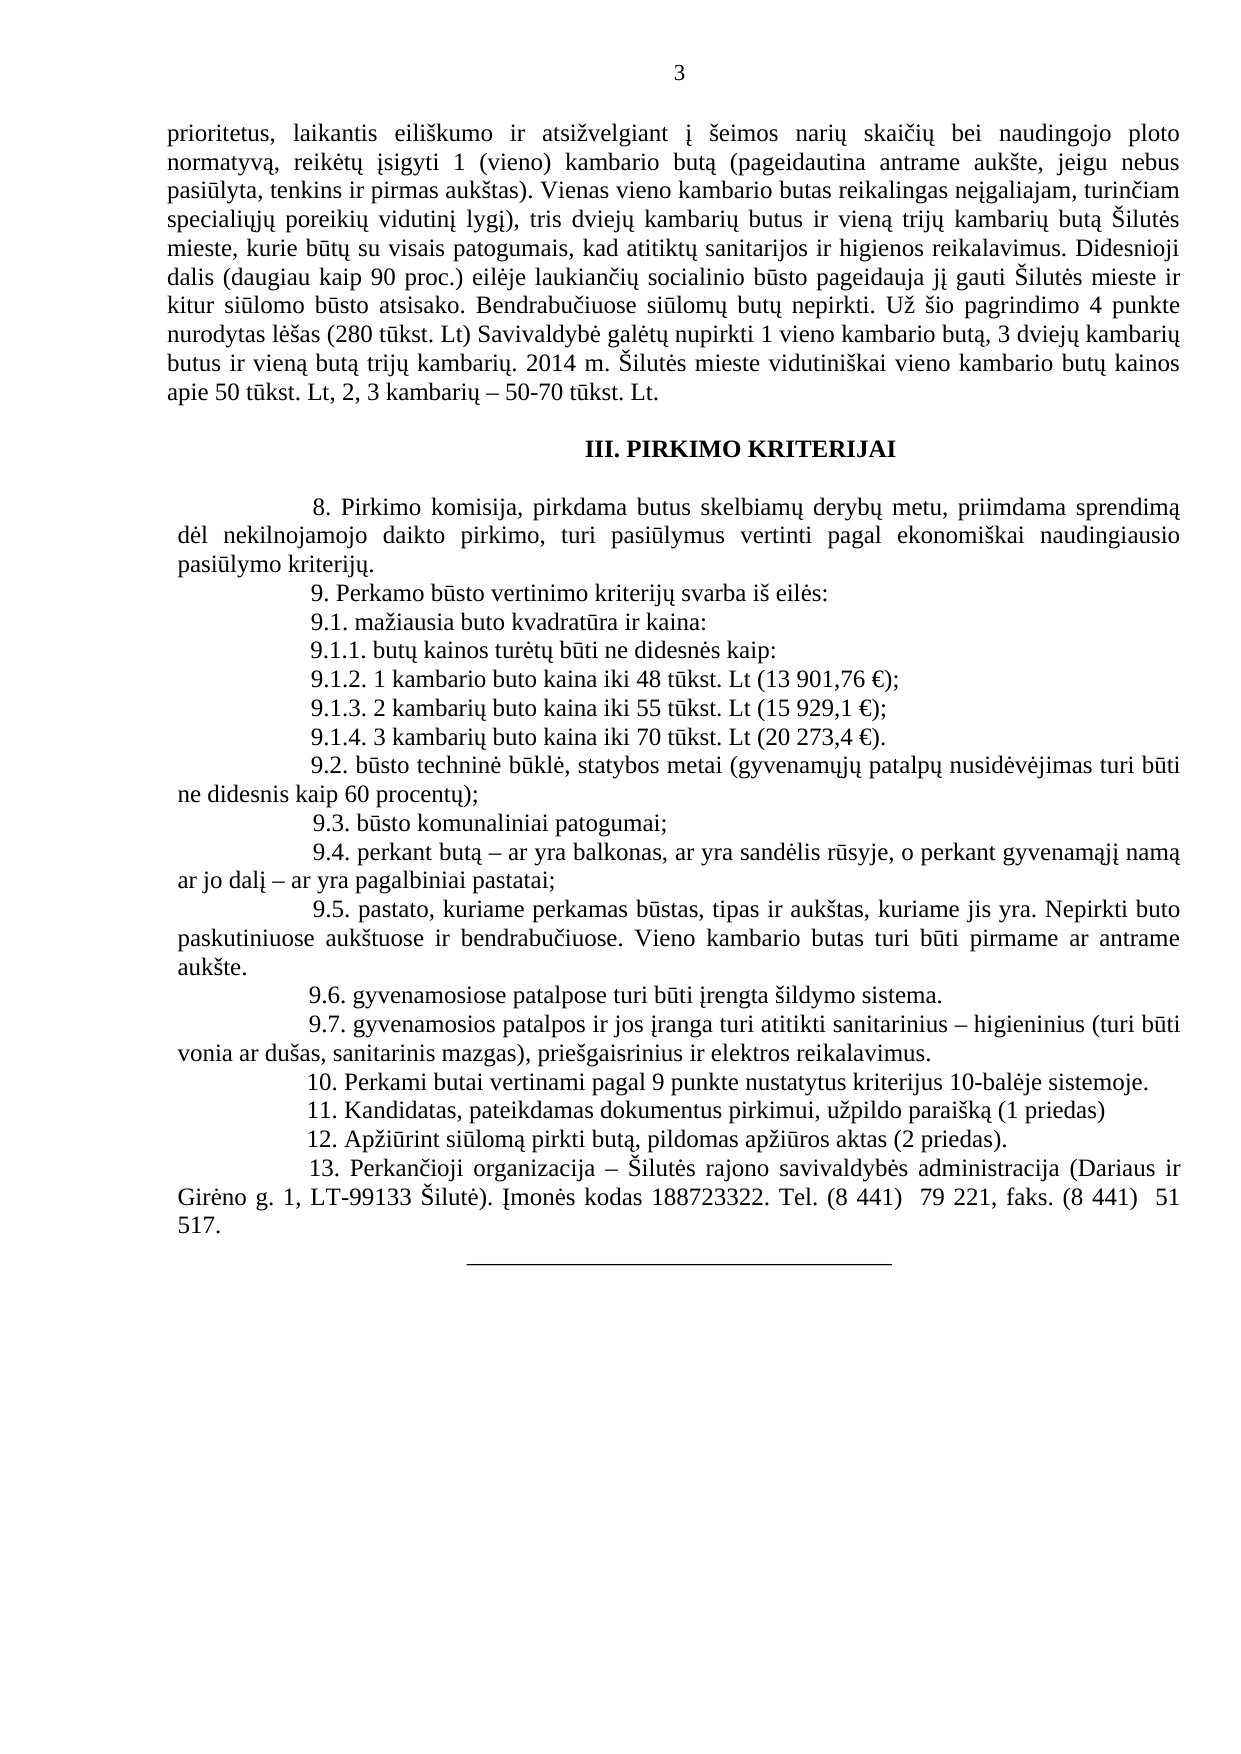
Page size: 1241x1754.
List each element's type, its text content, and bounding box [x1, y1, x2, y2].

text 9.4. perkant butą – ar yra balkonas, ar yra sandėlis rūsyje, o perkant gyvenamąjį namą ar jo dalį – ar yra pagalbiniai pastatai; [177, 837, 1181, 894]
text 9.6. gyvenamosiose patalpose turi būti įrengta šildymo sistema. [177, 981, 1181, 1009]
text 9.7. gyvenamosios patalpos ir jos įranga turi atitikti sanitarinius – higieninius (turi būti vonia ar dušas, sanitarinis mazgas), priešgaisrinius ir elektros reikalavimus. [177, 1009, 1181, 1067]
text 9.2. būsto techninė būklė, statybos metai (gyvenamųjų patalpų nusidėvėjimas turi būti ne didesnis kaip 60 procentų); [177, 751, 1181, 808]
text 12. Apžiūrint siūlomą pirkti butą, pildomas apžiūros aktas (2 priedas). [177, 1124, 1181, 1153]
text 8. Pirkimo komisija, pirkdama butus skelbiamų derybų metu, priimdama sprendimą dėl nekilnojamojo daikto pirkimo, turi pasiūlymus vertinti pagal ekonomiškai naudingiausio pasiūlymo kriterijų. [177, 492, 1181, 578]
text 13. Perkančioji organizacija – Šilutės rajono savivaldybės administracija (Dariaus ir Girėno g. 1, LT-99133 Šilutė). Įmonės kodas 188723322. Tel. (8 441) 79 221, faks. (8 441) 51 517. [177, 1153, 1181, 1239]
text __________________________________ [177, 1239, 1181, 1268]
text prioritetus, laikantis eiliškumo ir atsižvelgiant į šeimos narių skaičių bei naudingojo ploto normatyvą, reikėtų įsigyti 1 (vieno) kambario butą (pageidautina antrame aukšte, jeigu nebus pasiūlyta, tenkins ir pirmas aukštas). Vienas vieno kambario butas reikalingas neįgaliajam, turinčiam specialiųjų poreikių vidutinį lygį), tris dviejų kambarių butus ir vieną trijų kambarių butą Šilutės mieste, kurie būtų su visais patogumais, kad atitiktų sanitarijos ir higienos reikalavimus. Didesnioji dalis (daugiau kaip 90 proc.) eilėje laukiančių socialinio būsto pageidauja jį gauti Šilutės mieste ir kitur siūlomo būsto atsisako. Bendrabučiuose siūlomų butų nepirkti. Už šio pagrindimo 4 punkte nurodytas lėšas (280 tūkst. Lt) Savivaldybė galėtų nupirkti 1 vieno kambario butą, 3 dviejų kambarių butus ir vieną butą trijų kambarių. 2014 m. Šilutės mieste vidutiniškai vieno kambario butų kainos apie 50 tūkst. Lt, 2, 3 kambarių – 50-70 tūkst. Lt. [167, 118, 1181, 406]
text III. PIRKIMO KRITERIJAI [177, 434, 1181, 463]
text 9.1. mažiausia buto kvadratūra ir kaina: [311, 607, 1181, 636]
text 11. Kandidatas, pateikdamas dokumentus pirkimui, užpildo paraišką (1 priedas) [177, 1096, 1181, 1124]
text 9. Perkamo būsto vertinimo kriterijų svarba iš eilės: [311, 578, 1181, 607]
text 9.1.1. butų kainos turėtų būti ne didesnės kaip: [177, 636, 1181, 664]
text 10. Perkami butai vertinami pagal 9 punkte nustatytus kriterijus 10-balėje sistemoje. [177, 1067, 1181, 1096]
text 9.5. pastato, kuriame perkamas būstas, tipas ir aukštas, kuriame jis yra. Nepirkti buto paskutiniuose aukštuose ir bendrabučiuose. Vieno kambario butas turi būti pirmame ar antrame aukšte. [177, 894, 1181, 981]
text 9.1.3. 2 kambarių buto kaina iki 55 tūkst. Lt (15 929,1 €); [311, 693, 1181, 722]
text 9.1.2. 1 kambario buto kaina iki 48 tūkst. Lt (13 901,76 €); [311, 664, 1181, 693]
text 9.3. būsto komunaliniai patogumai; [177, 808, 1181, 837]
text 9.1.4. 3 kambarių buto kaina iki 70 tūkst. Lt (20 273,4 €). [311, 722, 1181, 751]
